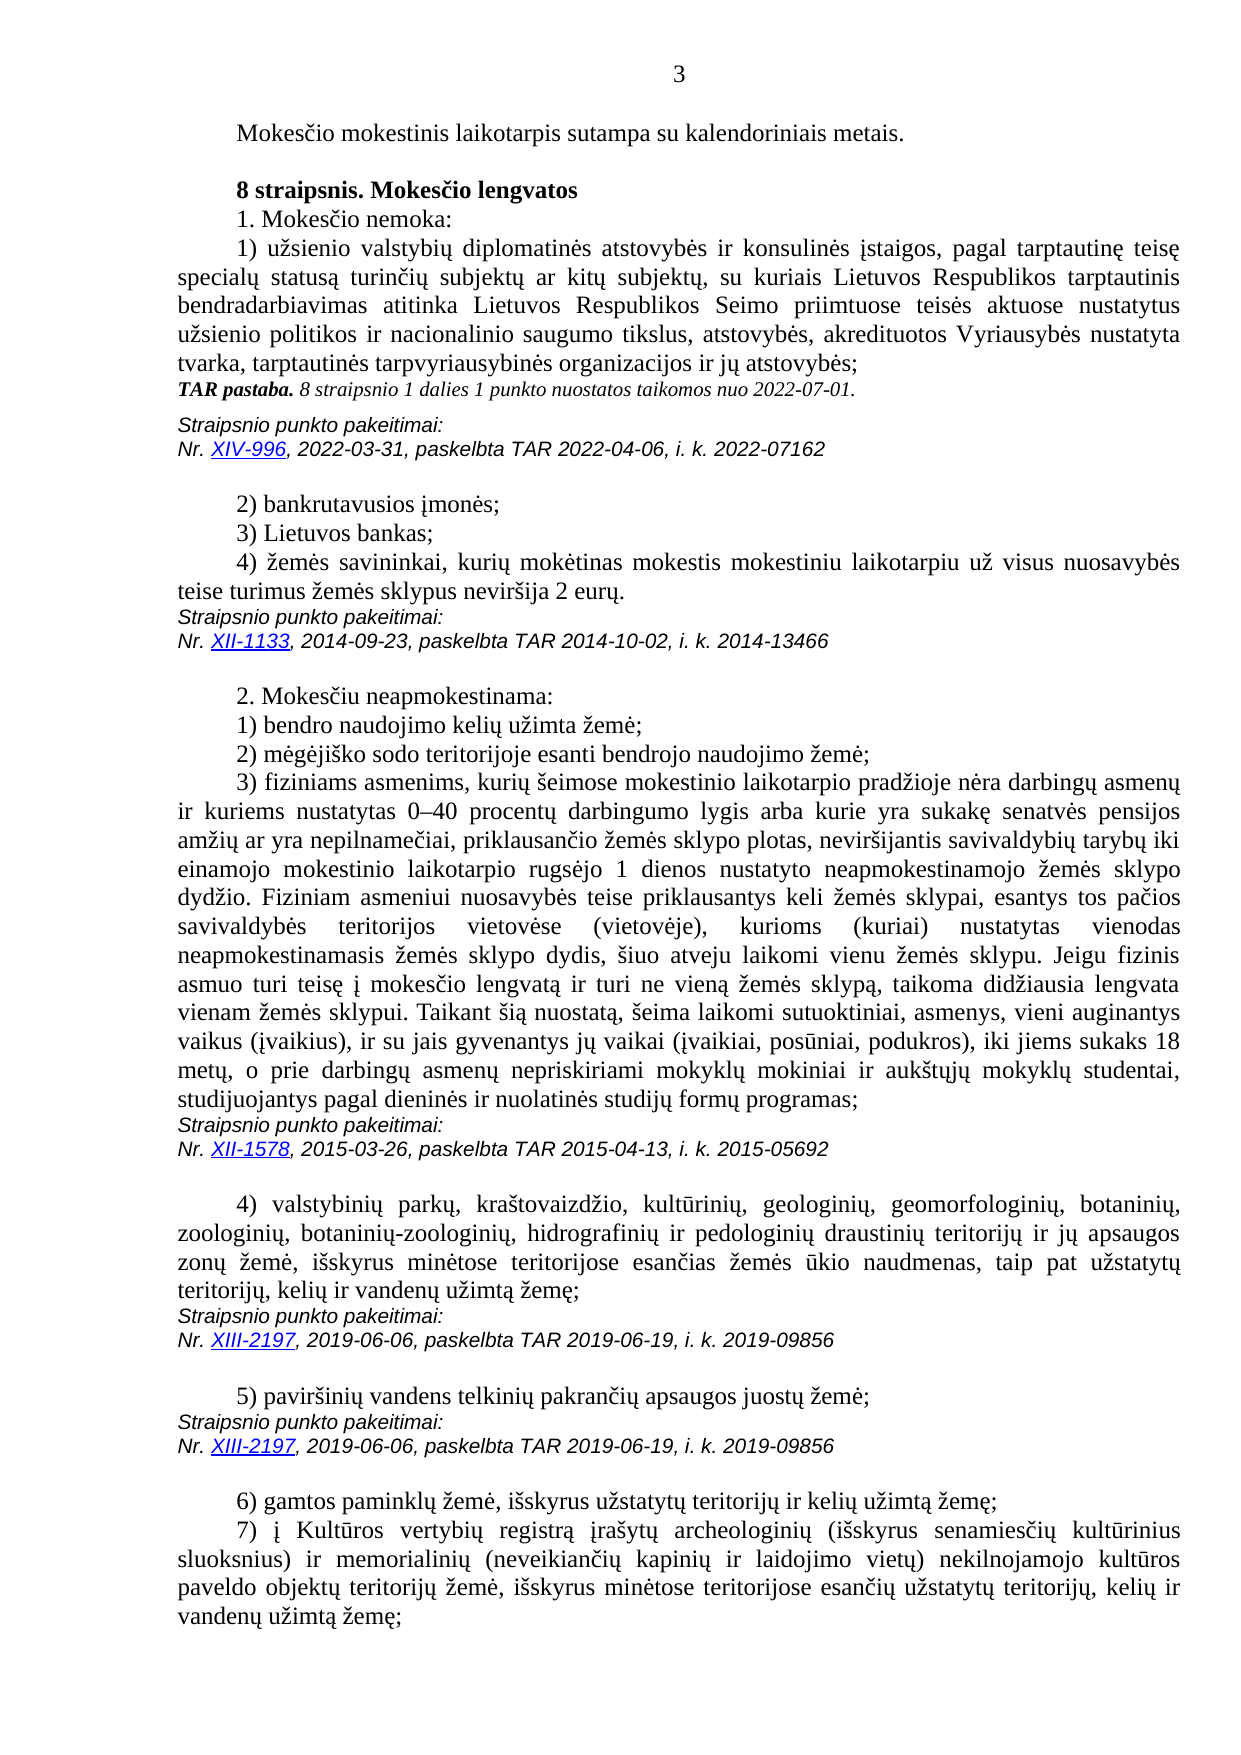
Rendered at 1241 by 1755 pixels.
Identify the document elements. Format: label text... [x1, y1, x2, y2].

text Straipsnio punkto pakeitimai: [177, 1304, 1181, 1328]
text Straipsnio punkto pakeitimai: [177, 604, 1181, 628]
text 2) mėgėjiško sodo teritorijoje esanti bendrojo naudojimo žemė; [177, 739, 1181, 767]
text 8 straipsnis. Mokesčio lengvatos [177, 176, 1181, 204]
text 6) gamtos paminklų žemė, išskyrus užstatytų teritorijų ir kelių užimtą žemę; [177, 1486, 1181, 1515]
text 5) paviršinių vandens telkinių pakrančių apsaugos juostų žemė; [177, 1381, 1181, 1409]
text 2. Mokesčiu neapmokestinama: [177, 681, 1181, 710]
text Mokesčio mokestinis laikotarpis sutampa su kalendoriniais metais. [177, 118, 1181, 147]
text 1) bendro naudojimo kelių užimta žemė; [177, 710, 1181, 739]
text 7) į Kultūros vertybių registrą įrašytų archeologinių (išskyrus senamiesčių kultūrinius sluoksnius) ir memorialinių (neveikiančių kapinių ir laidojimo vietų) nekilnojamojo kultūros paveldo objektų teritorijų žemė, išskyrus minėtose teritorijose esančių užstatytų teritorijų, kelių ir vandenų užimtą žemę; [177, 1515, 1181, 1630]
text Nr. XIII-2197, 2019-06-06, paskelbta TAR 2019-06-19, i. k. 2019-09856 [177, 1433, 1181, 1457]
text 1) užsienio valstybių diplomatinės atstovybės ir konsulinės įstaigos, pagal tarptautinę teisę specialų statusą turinčių subjektų ar kitų subjektų, su kuriais Lietuvos Respublikos tarptautinis bendradarbiavimas atitinka Lietuvos Respublikos Seimo priimtuose teisės aktuose nustatytus užsienio politikos ir nacionalinio saugumo tikslus, atstovybės, akredituotos Vyriausybės nustatyta tvarka, tarptautinės tarpvyriausybinės organizacijos ir jų atstovybės; [177, 233, 1181, 377]
text 1. Mokesčio nemoka: [177, 204, 1181, 233]
text 3) Lietuvos bankas; [177, 518, 1181, 547]
text Straipsnio punkto pakeitimai: [177, 413, 1181, 437]
text Nr. XII-1133, 2014-09-23, paskelbta TAR 2014-10-02, i. k. 2014-13466 [177, 628, 1181, 652]
text 3) fiziniams asmenims, kurių šeimose mokestinio laikotarpio pradžioje nėra darbingų asmenų ir kuriems nustatytas 0–40 procentų darbingumo lygis arba kurie yra sukakę senatvės pensijos amžių ar yra nepilnamečiai, priklausančio žemės sklypo plotas, neviršijantis savivaldybių tarybų iki einamojo mokestinio laikotarpio rugsėjo 1 dienos nustatyto neapmokestinamojo žemės sklypo dydžio. Fiziniam asmeniui nuosavybės teise priklausantys keli žemės sklypai, esantys tos pačios savivaldybės teritorijos vietovėse (vietovėje), kurioms (kuriai) nustatytas vienodas neapmokestinamasis žemės sklypo dydis, šiuo atveju laikomi vienu žemės sklypu. Jeigu fizinis asmuo turi teisę į mokesčio lengvatą ir turi ne vieną žemės sklypą, taikoma didžiausia lengvata vienam žemės sklypui. Taikant šią nuostatą, šeima laikomi sutuoktiniai, asmenys, vieni auginantys vaikus (įvaikius), ir su jais gyvenantys jų vaikai (įvaikiai, posūniai, podukros), iki jiems sukaks 18 metų, o prie darbingų asmenų nepriskiriami mokyklų mokiniai ir aukštųjų mokyklų studentai, studijuojantys pagal dieninės ir nuolatinės studijų formų programas; [177, 767, 1181, 1112]
text Nr. XII-1578, 2015-03-26, paskelbta TAR 2015-04-13, i. k. 2015-05692 [177, 1136, 1181, 1160]
text 4) valstybinių parkų, kraštovaizdžio, kultūrinių, geologinių, geomorfologinių, botaninių, zoologinių, botaninių-zoologinių, hidrografinių ir pedologinių draustinių teritorijų ir jų apsaugos zonų žemė, išskyrus minėtose teritorijose esančias žemės ūkio naudmenas, taip pat užstatytų teritorijų, kelių ir vandenų užimtą žemę; [177, 1189, 1181, 1304]
text 2) bankrutavusios įmonės; [177, 489, 1181, 518]
text Nr. XIII-2197, 2019-06-06, paskelbta TAR 2019-06-19, i. k. 2019-09856 [177, 1328, 1181, 1352]
text Straipsnio punkto pakeitimai: [177, 1112, 1181, 1136]
text Nr. XIV-996, 2022-03-31, paskelbta TAR 2022-04-06, i. k. 2022-07162 [177, 437, 1181, 461]
text 4) žemės savininkai, kurių mokėtinas mokestis mokestiniu laikotarpiu už visus nuosavybės teise turimus žemės sklypus neviršija 2 eurų. [177, 547, 1181, 604]
text Straipsnio punkto pakeitimai: [177, 1409, 1181, 1433]
text TAR pastaba. 8 straipsnio 1 dalies 1 punkto nuostatos taikomos nuo 2022-07-01. [177, 377, 1181, 401]
